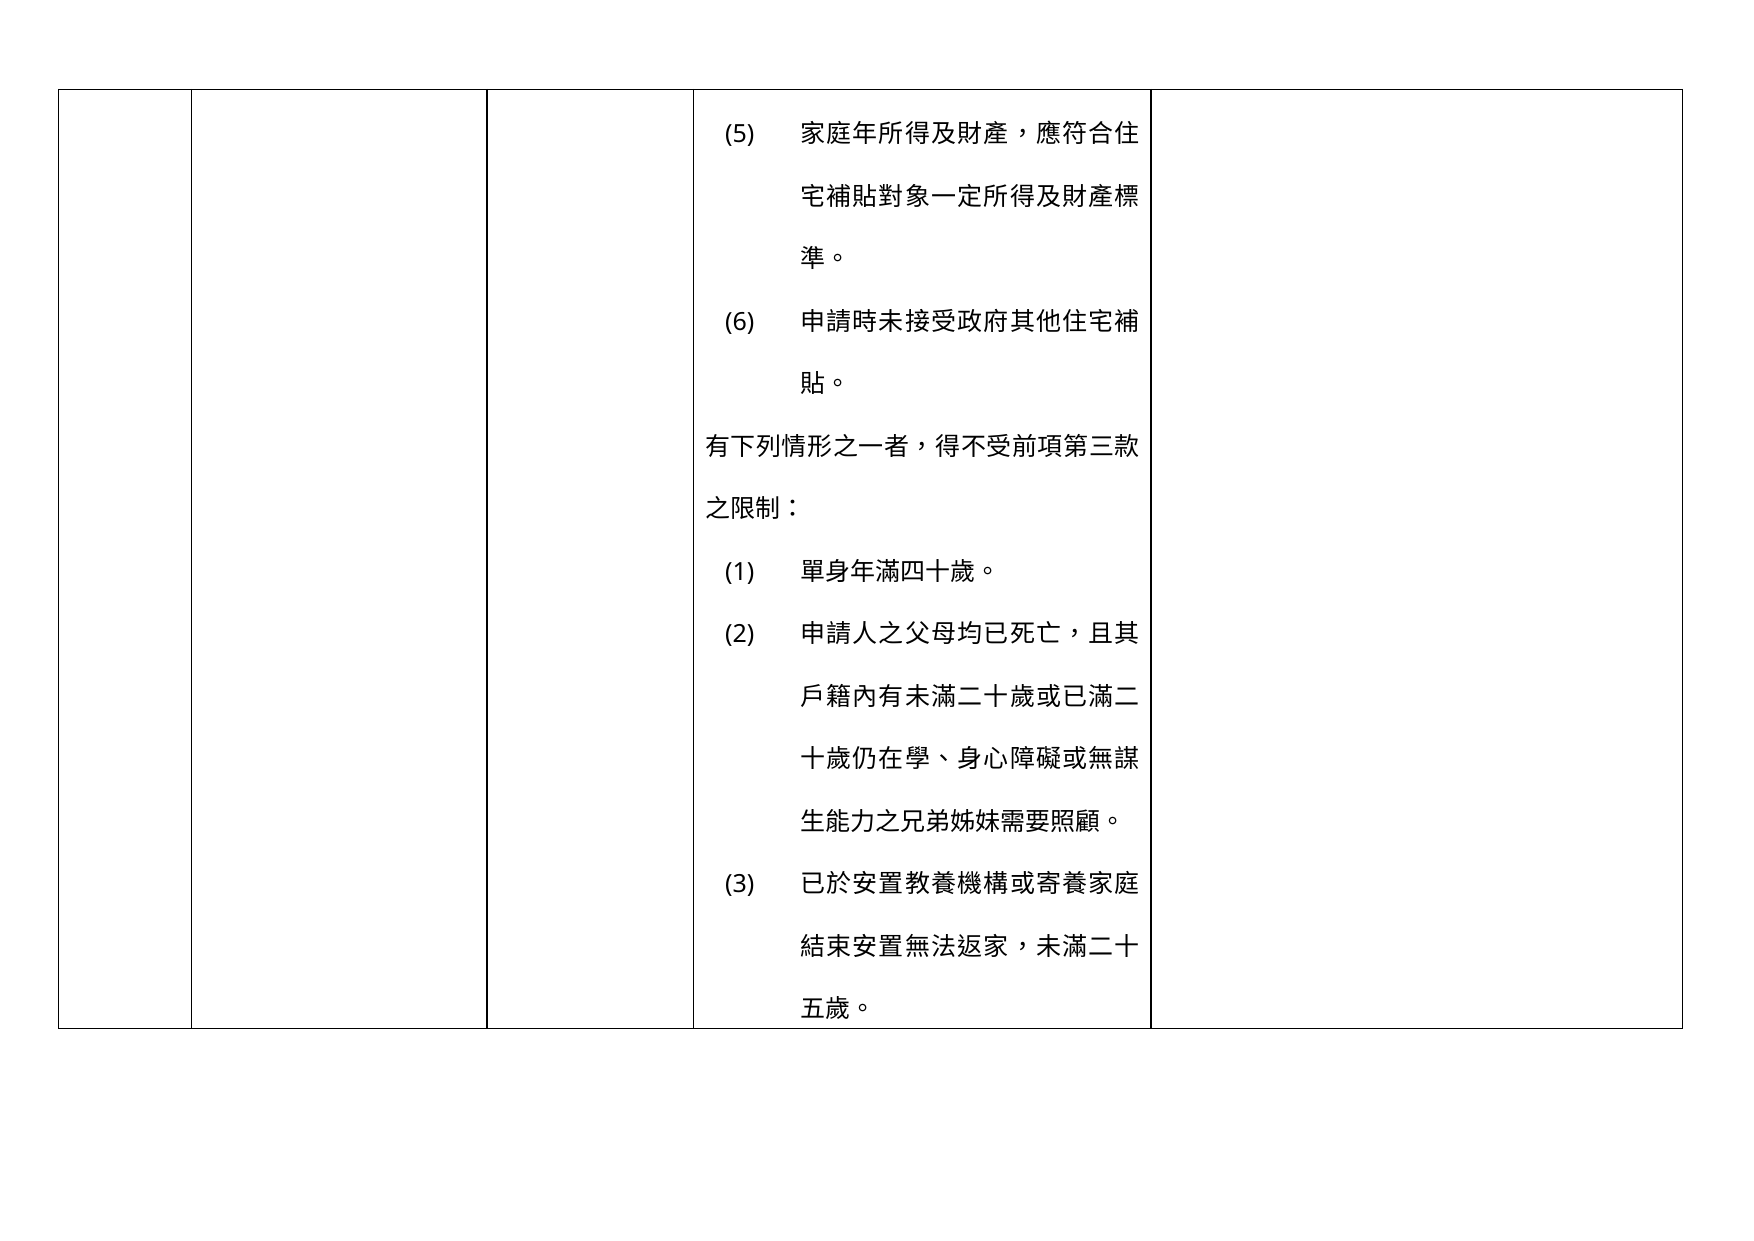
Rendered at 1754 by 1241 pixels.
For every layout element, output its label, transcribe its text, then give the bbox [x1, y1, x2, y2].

table_header 租金補貼：每屋每月最高租金補貼按地區別分為3,000元至5,000元等4個級距，補貼期限最長1年。 自購住宅貸款利息補貼： 最高優惠貸款額度：每戶每月依地區別分為210萬元至250萬元等3個級距。 補貼年限：最長不超過20年。 優惠利率：第1類弱勢戶(含身心障礙者)目前為0.562%。第2類一般戶目前為1.137%。 修繕住宅貸款利息補貼： 最高優惠貸款額度：每戶每月80萬元。 補貼年限：最長不超過15年。 優惠利率：第1類弱勢戶(含身心障礙者)目前為0.562%。第2類一般戶目前為1.137%。 [1152, 90, 1682, 1027]
table_header [192, 90, 486, 1027]
table_header [488, 90, 693, 1027]
table_header 以下為108年度住宅補貼申請規定，109年度住宅補貼申請規定刻正辦理修正作業。 租金補貼 中華民國國民。 符合下列年齡限制之一： a.年滿二十歲。 b.未滿二十歲已結婚。 c.未滿二十歲，已於安置教養機構或寄養家庭結束安置無法返家。 符合下列家庭組成之一： a.有配偶。 b.與直系親屬設籍於同一戶。 家庭成員之住宅狀況應符合下列條件之ㄧ： a.均無自有住宅。 b.申請人之父母均已死亡，且其戶籍內有未滿二十歲或已滿二十歲仍在學、身心障礙或無謀生能力需要照顧者，申請人及戶籍內兄弟姊妹均無自有住宅。 家庭年所得及財產，應符合住宅補貼對象一定所得及財產標準。 有下列情形之一者，得不受前項第三款之限制： 單身年滿四十歲。 申請人之父母均已死亡，且其戶籍內有未滿二十歲或已滿二十歲仍在學、身心障礙或無謀生能力之兄弟姊妹需要照顧。 已於安置教養機構或寄養家庭結束安置無法返家，未滿二十五歲。 自購住宅貸款利息補貼 中華民國國民。 符合下列年齡限制之一： a.年滿二十歲。 b.未滿二十歲已結婚。 c.未滿二十歲，已於安置教養機構或寄養家庭結束安置無法返家。 符合下列家庭組成之一： a.有配偶。 b.與直系親屬設籍於同一戶。 家庭成員之住宅狀況應符合下列條件之ㄧ： a.均無自有住宅。 b.申請人持有、其配偶持有或其與配偶、同戶籍之直系親屬共同持有之二年內自建或自購住宅並已辦理貸款，且其家庭成員均無自有住宅。 c.申請人之父母均已死亡，且其戶籍內有未滿二十歲或已滿二十歲仍在學、身心障礙或無謀生能力需要照顧者，申請人須無自有住宅或於二年內自建或自購住宅並已辦理貸款，且其戶籍內兄弟姊妹均無自有住宅。 家庭年所得及財產，應符合住宅補貼對象一定所得及財產標準。 申請時未接受政府其他住宅補貼；或正接受政府租金補貼，切結取得自建或自購住宅貸款利息補貼資格之日起，自願放棄原有租金補貼。 有下列情形之一者，得不受前項第三款之限制： 單身年滿四十歲。 申請人之父母均已死亡，且其戶籍內有未滿二十歲或已滿二十歲仍在學、身心障礙或無謀生能力之兄弟姊妹需要照顧。 已於安置教養機構或寄養家庭結束安置無法返家，未滿二十五歲。 修繕住宅貸款利息補貼 中華民國國民。 符合下列年齡限制之一： a.年滿二十歲。 b.未滿二十歲已結婚。 c.未滿二十歲，已於安置教養機構或寄養家庭結束安置無法返家。 符合下列家庭組成之一： a.有配偶。 b.與直系親屬設籍於同一戶。 家庭成員之住宅狀況應符合下列條件之ㄧ： a.僅持有一戶住宅且其使用執照核發日期逾十年，該住宅應為申請人所有、其配偶所有或其與配偶、同戶籍之直系親屬共同持有。 b.申請人之父母均已死亡，且其戶籍內有未滿二十歲或已滿二十歲仍在學、身心障礙或無謀生能力之兄弟姊妹需要照顧者，僅持有一戶住宅，其使用執照核發日期逾十年，且其戶籍內之兄弟姊妹均無自有住宅。 家庭年所得及財產，應符合住宅補貼對象一定所得及財產標準。 申請時未接受政府其他住宅補貼。 有下列情形之一者，得不受前項第三款之限制： 單身年滿四十歲。 申請人之父母均已死亡，且其戶籍內有未滿二十歲或已滿二十歲仍在學、身心障礙或無謀生能力之兄弟姊妹需要照顧。 已於安置教養機構或寄養家庭結束安置無法返家，未滿二十五歲。 [694, 90, 1150, 1027]
table_header [59, 90, 191, 1027]
